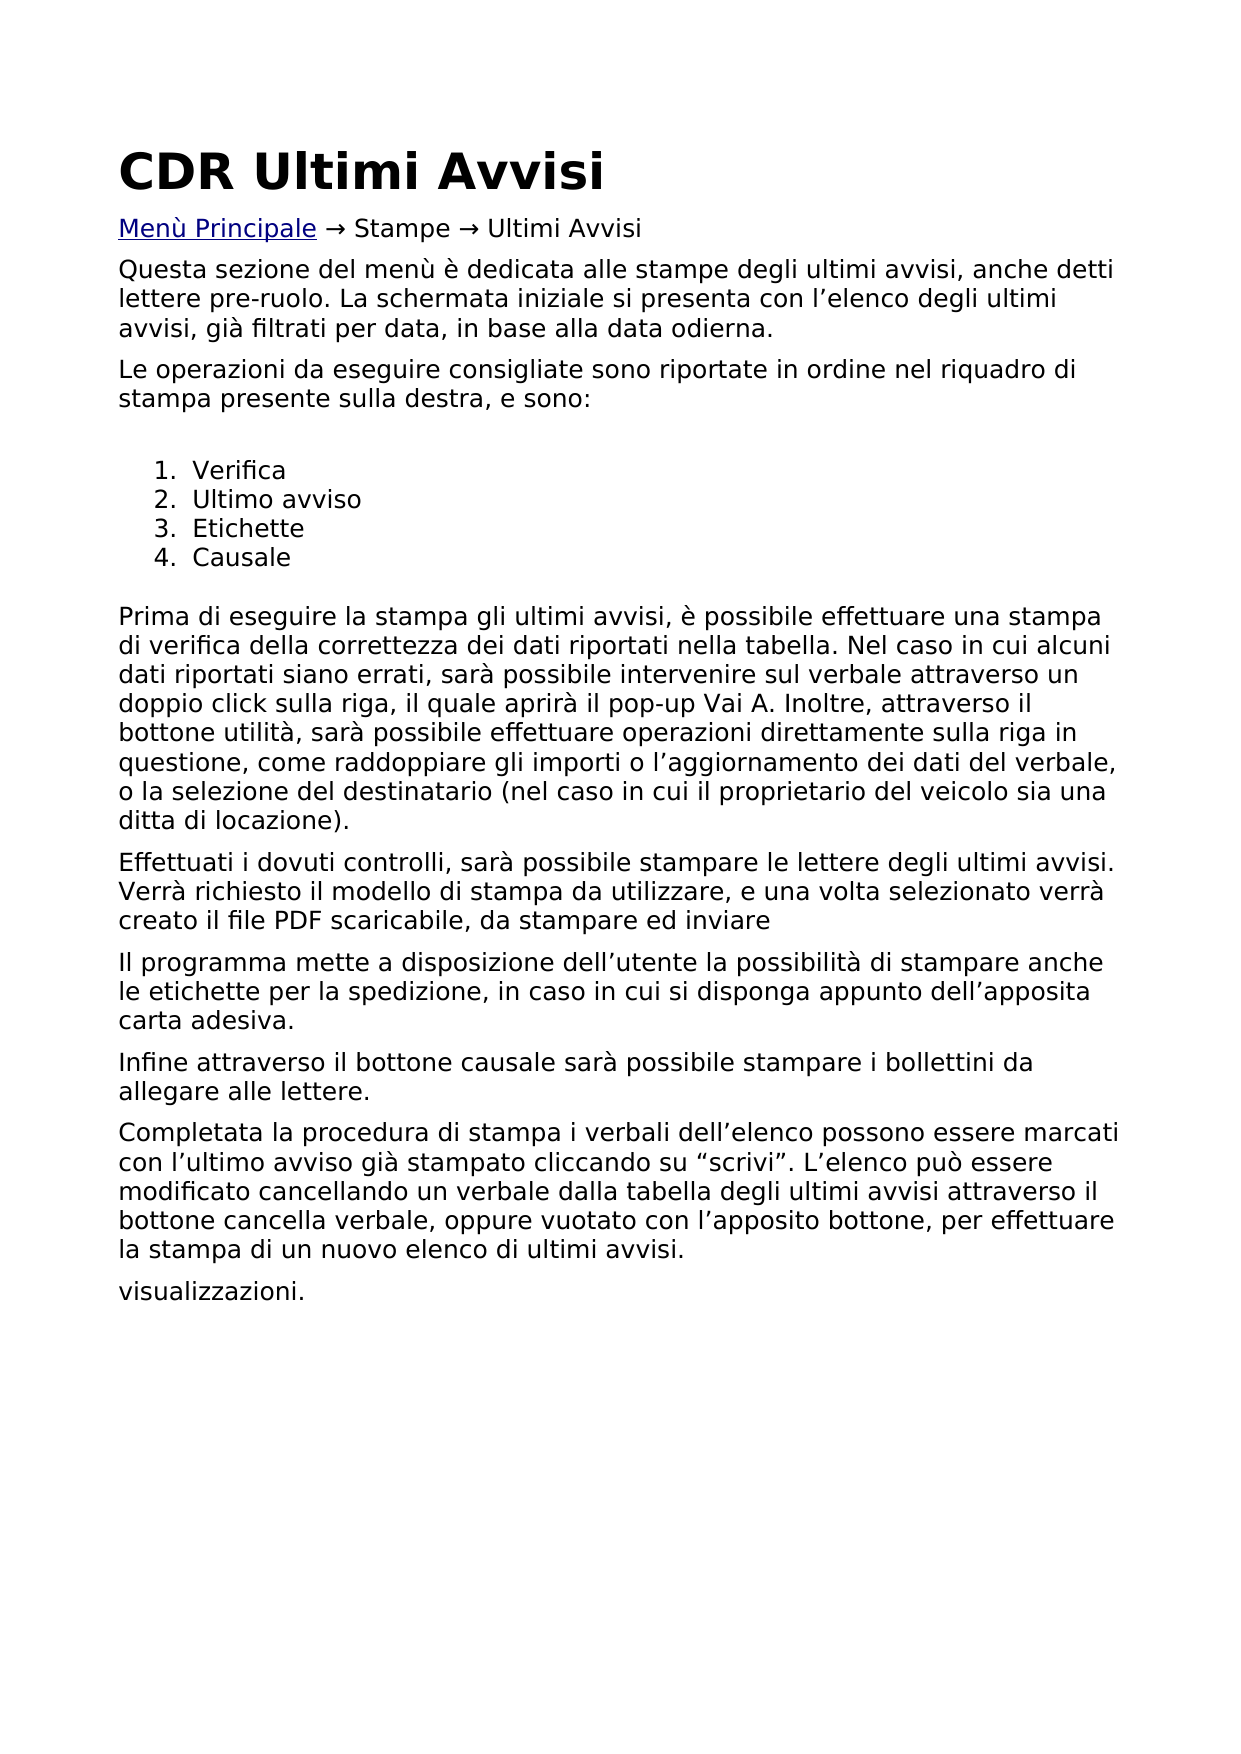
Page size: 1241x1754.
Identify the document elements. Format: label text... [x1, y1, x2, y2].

text Menù Principale → Stampe → Ultimi Avvisi [118, 214, 1122, 243]
text Il programma mette a disposizione dell’utente la possibilità di stampare anche le etichette per la spedizione, in caso in cui si disponga appunto dell’apposita carta adesiva. [118, 948, 1122, 1035]
list Etichette [177, 514, 1122, 543]
list Verifica [177, 456, 1122, 485]
text visualizzazioni. [118, 1277, 1122, 1306]
text Infine attraverso il bottone causale sarà possibile stampare i bollettini da allegare alle lettere. [118, 1048, 1122, 1106]
subtitle CDR Ultimi Avvisi [118, 143, 1122, 201]
text Questa sezione del menù è dedicata alle stampe degli ultimi avvisi, anche detti lettere pre-ruolo. La schermata iniziale si presenta con l’elenco degli ultimi avvisi, già filtrati per data, in base alla data odierna. [118, 256, 1122, 343]
text Le operazioni da eseguire consigliate sono riportate in ordine nel riquadro di stampa presente sulla destra, e sono: [118, 356, 1122, 414]
text Effettuati i dovuti controlli, sarà possibile stampare le lettere degli ultimi avvisi. Verrà richiesto il modello di stampa da utilizzare, e una volta selezionato verrà creato il file PDF scaricabile, da stampare ed inviare [118, 848, 1122, 935]
text Prima di eseguire la stampa gli ultimi avvisi, è possibile effettuare una stampa di verifica della correttezza dei dati riportati nella tabella. Nel caso in cui alcuni dati riportati siano errati, sarà possibile intervenire sul verbale attraverso un doppio click sulla riga, il quale aprirà il pop-up Vai A. Inoltre, attraverso il bottone utilità, sarà possibile effettuare operazioni direttamente sulla riga in questione, come raddoppiare gli importi o l’aggiornamento dei dati del verbale, o la selezione del destinatario (nel caso in cui il proprietario del veicolo sia una ditta di locazione). [118, 602, 1122, 835]
list Causale [177, 543, 1122, 572]
text Completata la procedura di stampa i verbali dell’elenco possono essere marcati con l’ultimo avviso già stampato cliccando su “scrivi”. L’elenco può essere modificato cancellando un verbale dalla tabella degli ultimi avvisi attraverso il bottone cancella verbale, oppure vuotato con l’apposito bottone, per effettuare la stampa di un nuovo elenco di ultimi avvisi. [118, 1119, 1122, 1264]
list Ultimo avviso [177, 485, 1122, 514]
